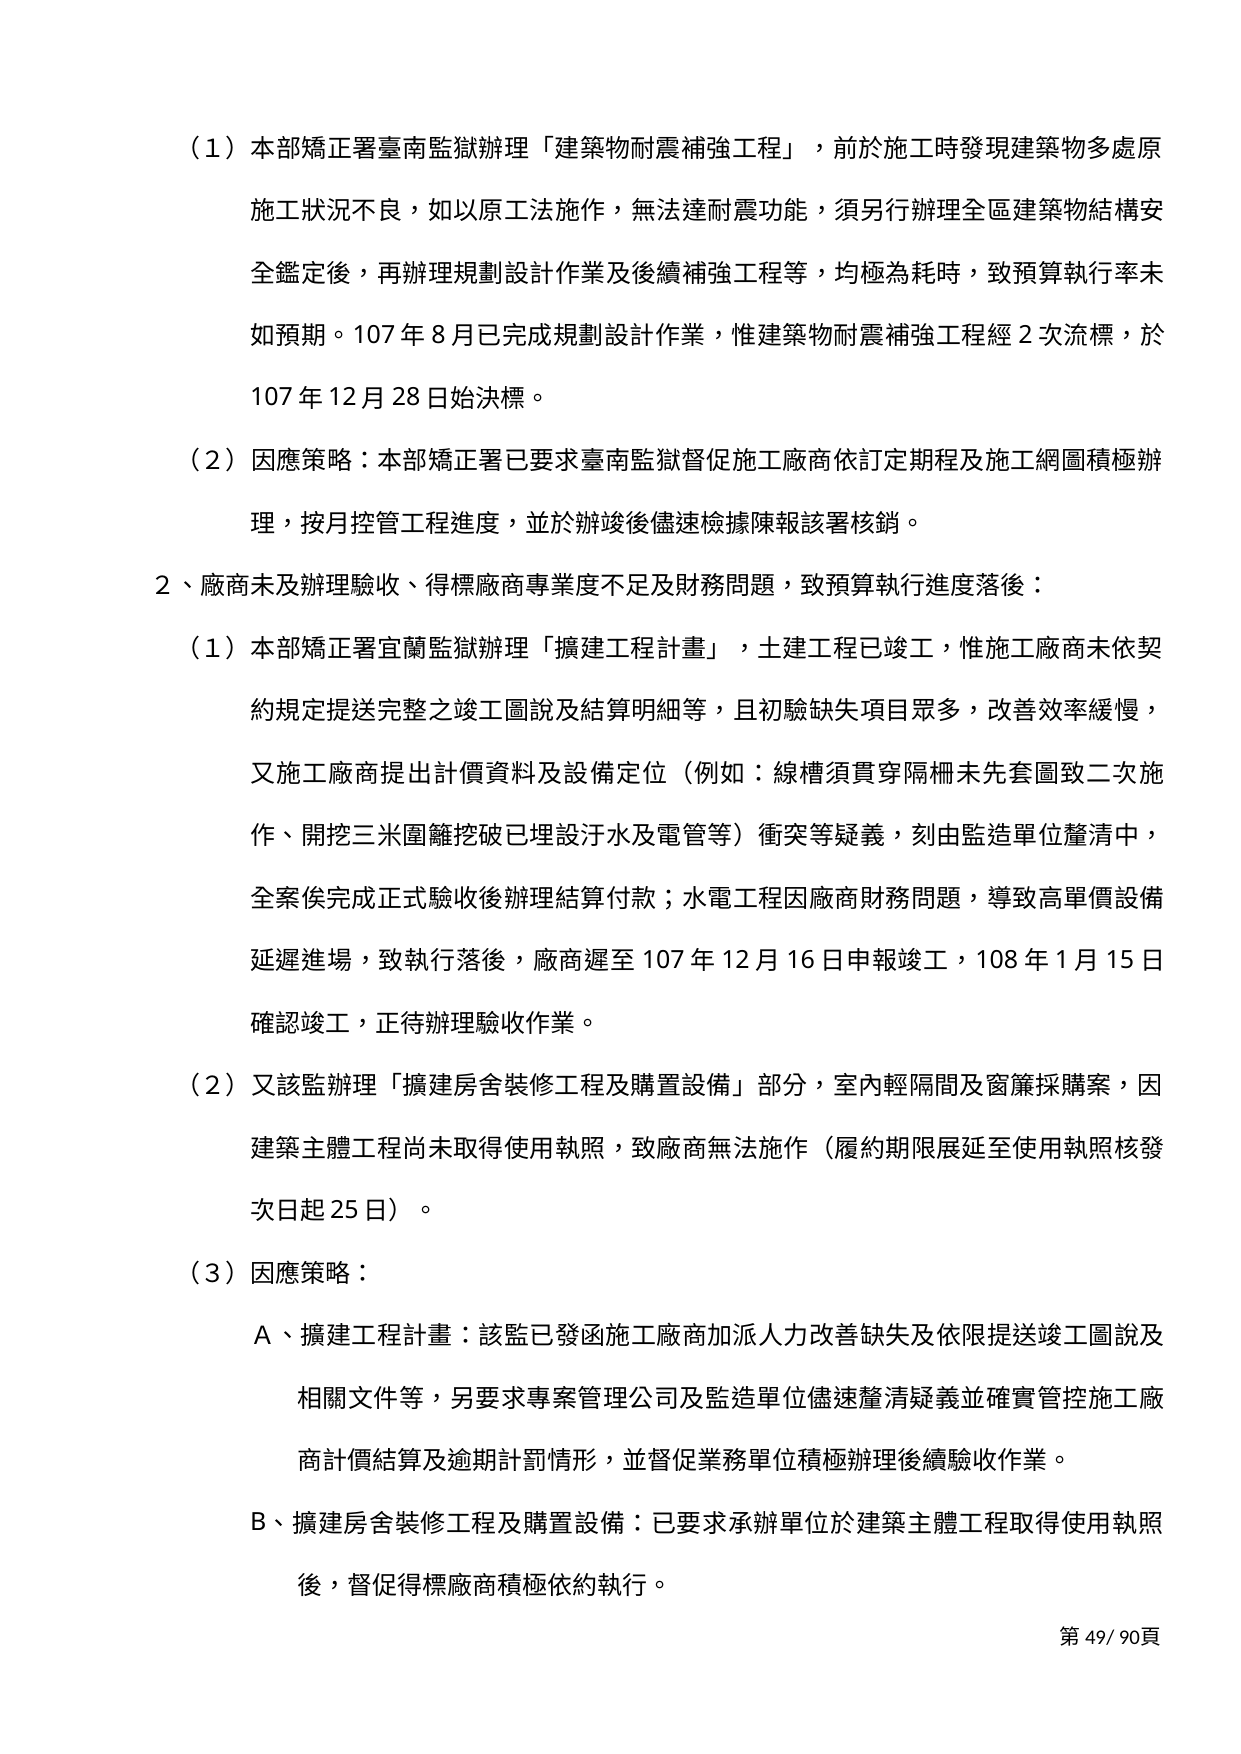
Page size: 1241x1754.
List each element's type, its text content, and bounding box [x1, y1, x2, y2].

text （２）因應策略：本部矯正署已要求臺南監獄督促施工廠商依訂定期程及施工網圖積極辦理，按月控管工程進度，並於辦竣後儘速檢據陳報該署核銷。 [175, 417, 1165, 542]
text （３）因應策略： [175, 1229, 1165, 1292]
text ２、廠商未及辦理驗收、得標廠商專業度不足及財務問題，致預算執行進度落後： [150, 542, 1165, 604]
text B、擴建房舍裝修工程及購置設備：已要求承辦單位於建築主體工程取得使用執照後，督促得標廠商積極依約執行。 [250, 1479, 1165, 1604]
text （１）本部矯正署臺南監獄辦理「建築物耐震補強工程」，前於施工時發現建築物多處原施工狀況不良，如以原工法施作，無法達耐震功能，須另行辦理全區建築物結構安全鑑定後，再辦理規劃設計作業及後續補強工程等，均極為耗時，致預算執行率未如預期。107年8月已完成規劃設計作業，惟建築物耐震補強工程經2次流標，於107年12月28日始決標。 [175, 104, 1165, 417]
text （２）又該監辦理「擴建房舍裝修工程及購置設備」部分，室內輕隔間及窗簾採購案，因建築主體工程尚未取得使用執照，致廠商無法施作（履約期限展延至使用執照核發次日起25日）。 [175, 1042, 1165, 1229]
text Ａ、擴建工程計畫：該監已發函施工廠商加派人力改善缺失及依限提送竣工圖說及相關文件等，另要求專案管理公司及監造單位儘速釐清疑義並確實管控施工廠商計價結算及逾期計罰情形，並督促業務單位積極辦理後續驗收作業。 [250, 1292, 1165, 1479]
text （１）本部矯正署宜蘭監獄辦理「擴建工程計畫」，土建工程已竣工，惟施工廠商未依契約規定提送完整之竣工圖說及結算明細等，且初驗缺失項目眾多，改善效率緩慢，又施工廠商提出計價資料及設備定位（例如：線槽須貫穿隔柵未先套圖致二次施作、開挖三米圍籬挖破已埋設汙水及電管等）衝突等疑義，刻由監造單位釐清中，全案俟完成正式驗收後辦理結算付款；水電工程因廠商財務問題，導致高單價設備延遲進場，致執行落後，廠商遲至107年12月16日申報竣工，108年1月15日確認竣工，正待辦理驗收作業。 [175, 604, 1165, 1042]
